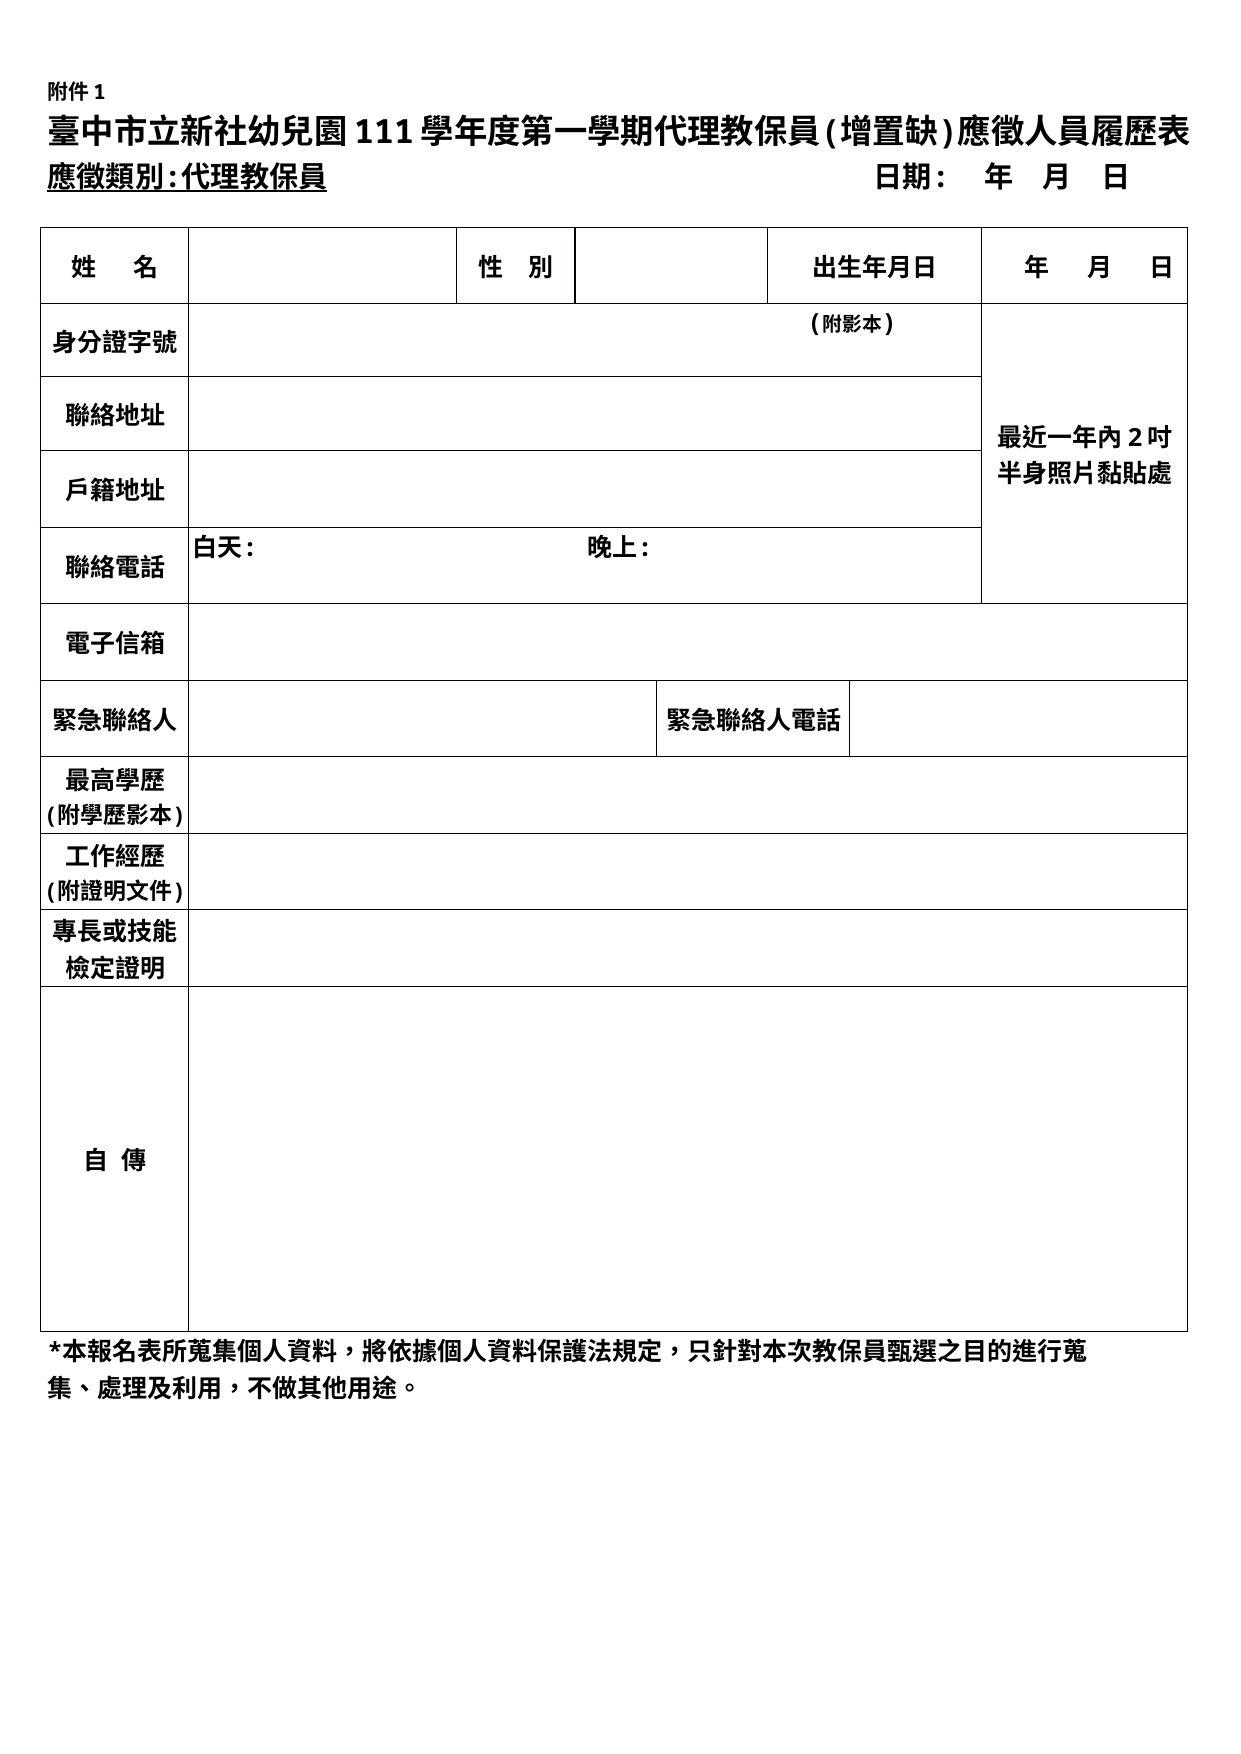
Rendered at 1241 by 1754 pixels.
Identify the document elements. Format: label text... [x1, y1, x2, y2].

table_cell 最近一年內2吋 半身照片黏貼處 [982, 304, 1187, 603]
table_cell [189, 834, 1187, 909]
table_header 性 別 [457, 228, 574, 303]
table_cell 工作經歷 (附證明文件) [41, 834, 188, 909]
table_header [189, 228, 456, 303]
table_cell [189, 987, 1187, 1331]
table_cell 聯絡地址 [41, 377, 188, 450]
table_header 出生年月日 [768, 228, 981, 303]
table_cell 身分證字號 [41, 304, 188, 376]
table_cell 緊急聯絡人 [41, 681, 188, 756]
table_cell (附影本) [189, 304, 981, 376]
table_cell [189, 757, 1187, 833]
table_cell 戶籍地址 [41, 451, 188, 527]
text 臺中市立新社幼兒園111學年度第一學期代理教保員(增置缺)應徵人員履歷表 [47, 105, 1193, 154]
table_header 年 月 日 [982, 228, 1187, 303]
table_cell 電子信箱 [41, 604, 188, 680]
table_cell [189, 451, 981, 527]
table_cell 聯絡電話 [41, 528, 188, 603]
table_cell 白天: 晚上: [189, 528, 981, 603]
text 附件1 [47, 75, 1193, 105]
table_cell 專長或技能 檢定證明 [41, 910, 188, 986]
table_header 姓 名 [41, 228, 188, 303]
text *本報名表所蒐集個人資料，將依據個人資料保護法規定，只針對本次教保員甄選之目的進行蒐 [47, 1332, 1193, 1368]
table_cell [189, 377, 981, 450]
table_cell [189, 910, 1187, 986]
table_cell 緊急聯絡人電話 [657, 681, 849, 756]
table_cell [850, 681, 1187, 756]
table_cell 自 傳 [41, 987, 188, 1331]
table_cell 最高學歷 (附學歷影本) [41, 757, 188, 833]
text 集、處理及利用，不做其他用途。 [47, 1368, 1193, 1404]
text 應徵類別:代理教保員 日期: 年 月 日 [47, 154, 1193, 196]
table_cell [189, 681, 656, 756]
table_header [576, 228, 767, 303]
table_cell [189, 604, 1187, 680]
